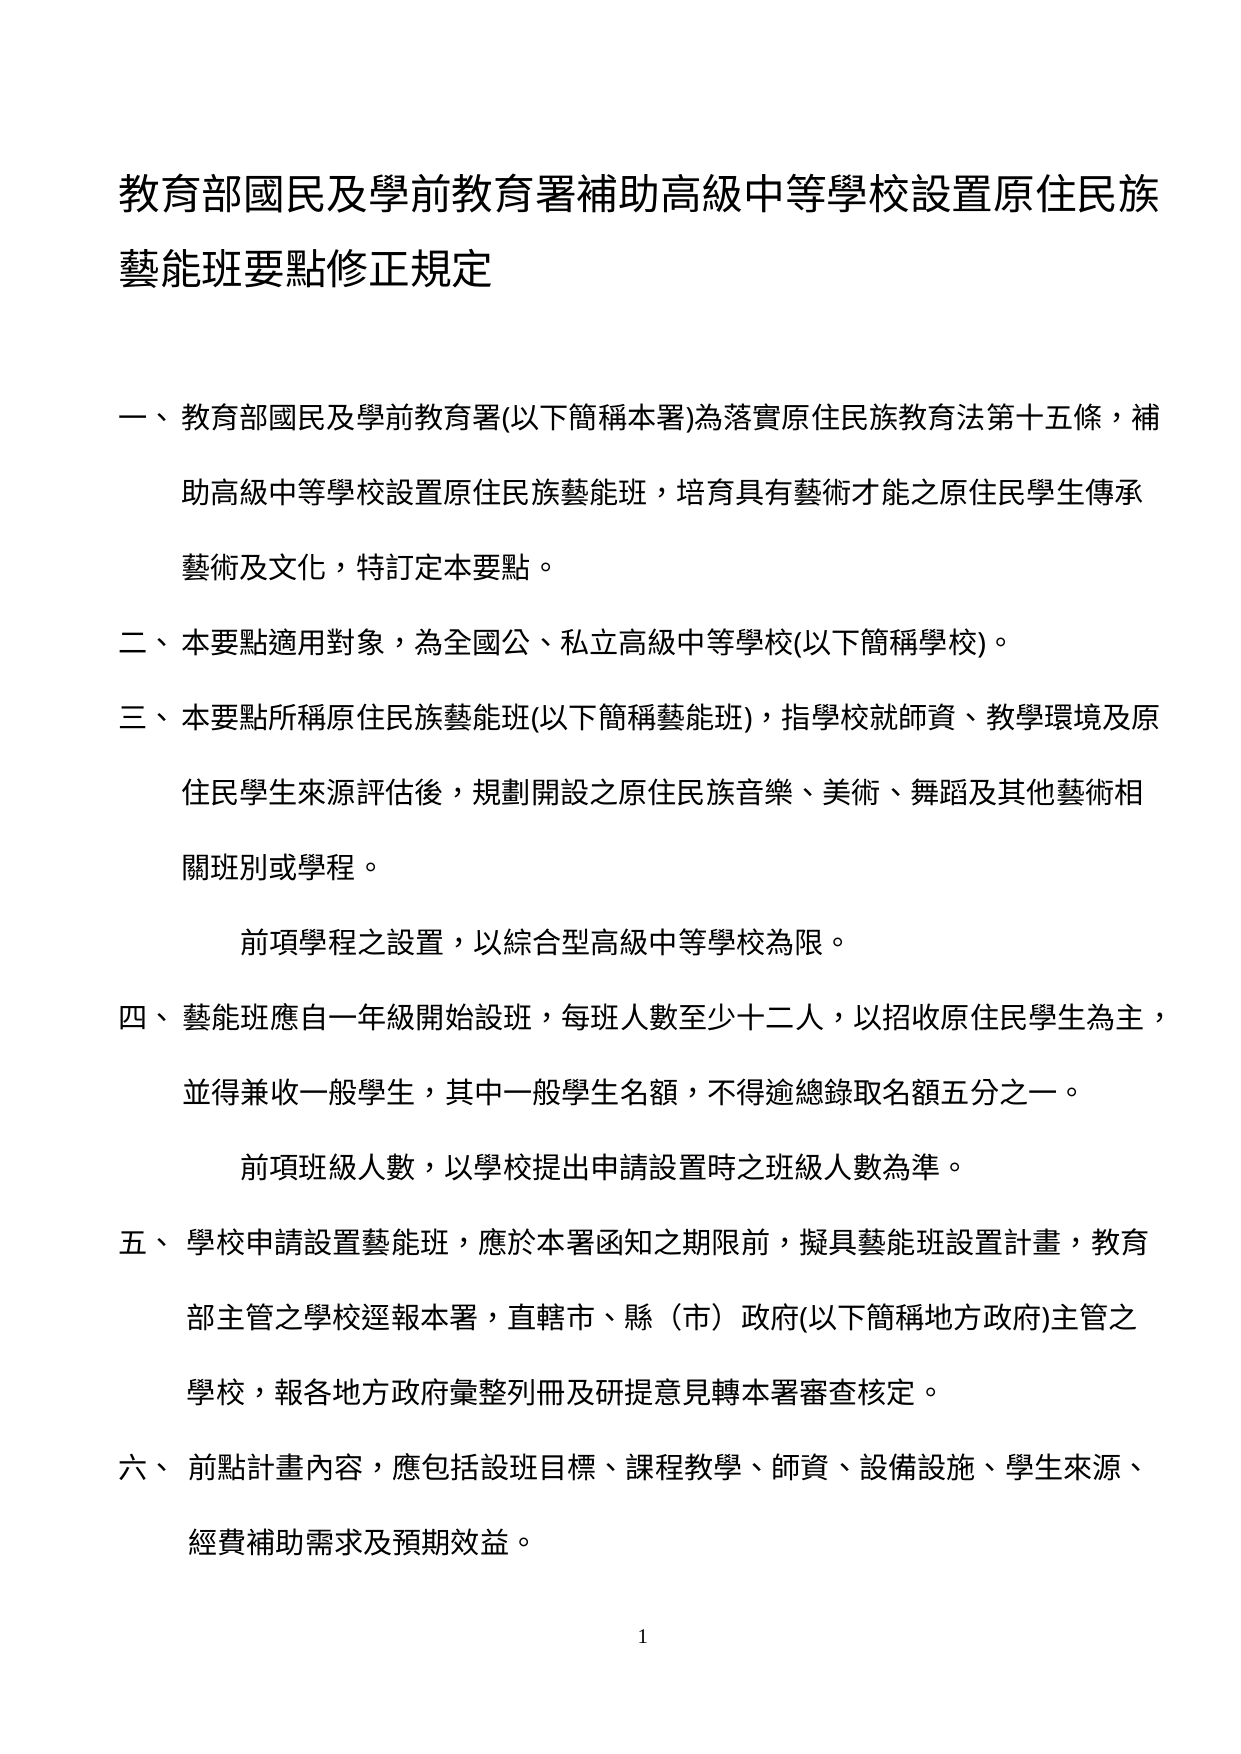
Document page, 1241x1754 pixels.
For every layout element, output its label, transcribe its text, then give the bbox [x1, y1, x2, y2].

list 本要點所稱原住民族藝能班(以下簡稱藝能班)，指學校就師資、教學環境及原住民學生來源評估後，規劃開設之原住民族音樂、美術、舞蹈及其他藝術相關班別或學程。 [118, 672, 1167, 897]
list 前項班級人數，以學校提出申請設置時之班級人數為準。 [168, 1122, 1167, 1197]
list 本要點適用對象，為全國公、私立高級中等學校(以下簡稱學校)。 [118, 597, 1167, 672]
text 教育部國民及學前教育署補助高級中等學校設置原住民族藝能班要點修正規定 [118, 147, 1167, 297]
list 教育部國民及學前教育署(以下簡稱本署)為落實原住民族教育法第十五條，補助高級中等學校設置原住民族藝能班，培育具有藝術才能之原住民學生傳承藝術及文化，特訂定本要點。 [118, 372, 1167, 597]
list 前點計畫內容，應包括設班目標、課程教學、師資、設備設施、學生來源、經費補助需求及預期效益。 [118, 1422, 1167, 1572]
list 前項學程之設置，以綜合型高級中等學校為限。 [168, 897, 1167, 972]
list 藝能班應自一年級開始設班，每班人數至少十二人，以招收原住民學生為主，並得兼收一般學生，其中一般學生名額，不得逾總錄取名額五分之一。 [118, 972, 1167, 1122]
list 學校申請設置藝能班，應於本署函知之期限前，擬具藝能班設置計畫，教育部主管之學校逕報本署，直轄市、縣（市）政府(以下簡稱地方政府)主管之學校，報各地方政府彙整列冊及研提意見轉本署審查核定。 [118, 1197, 1167, 1422]
